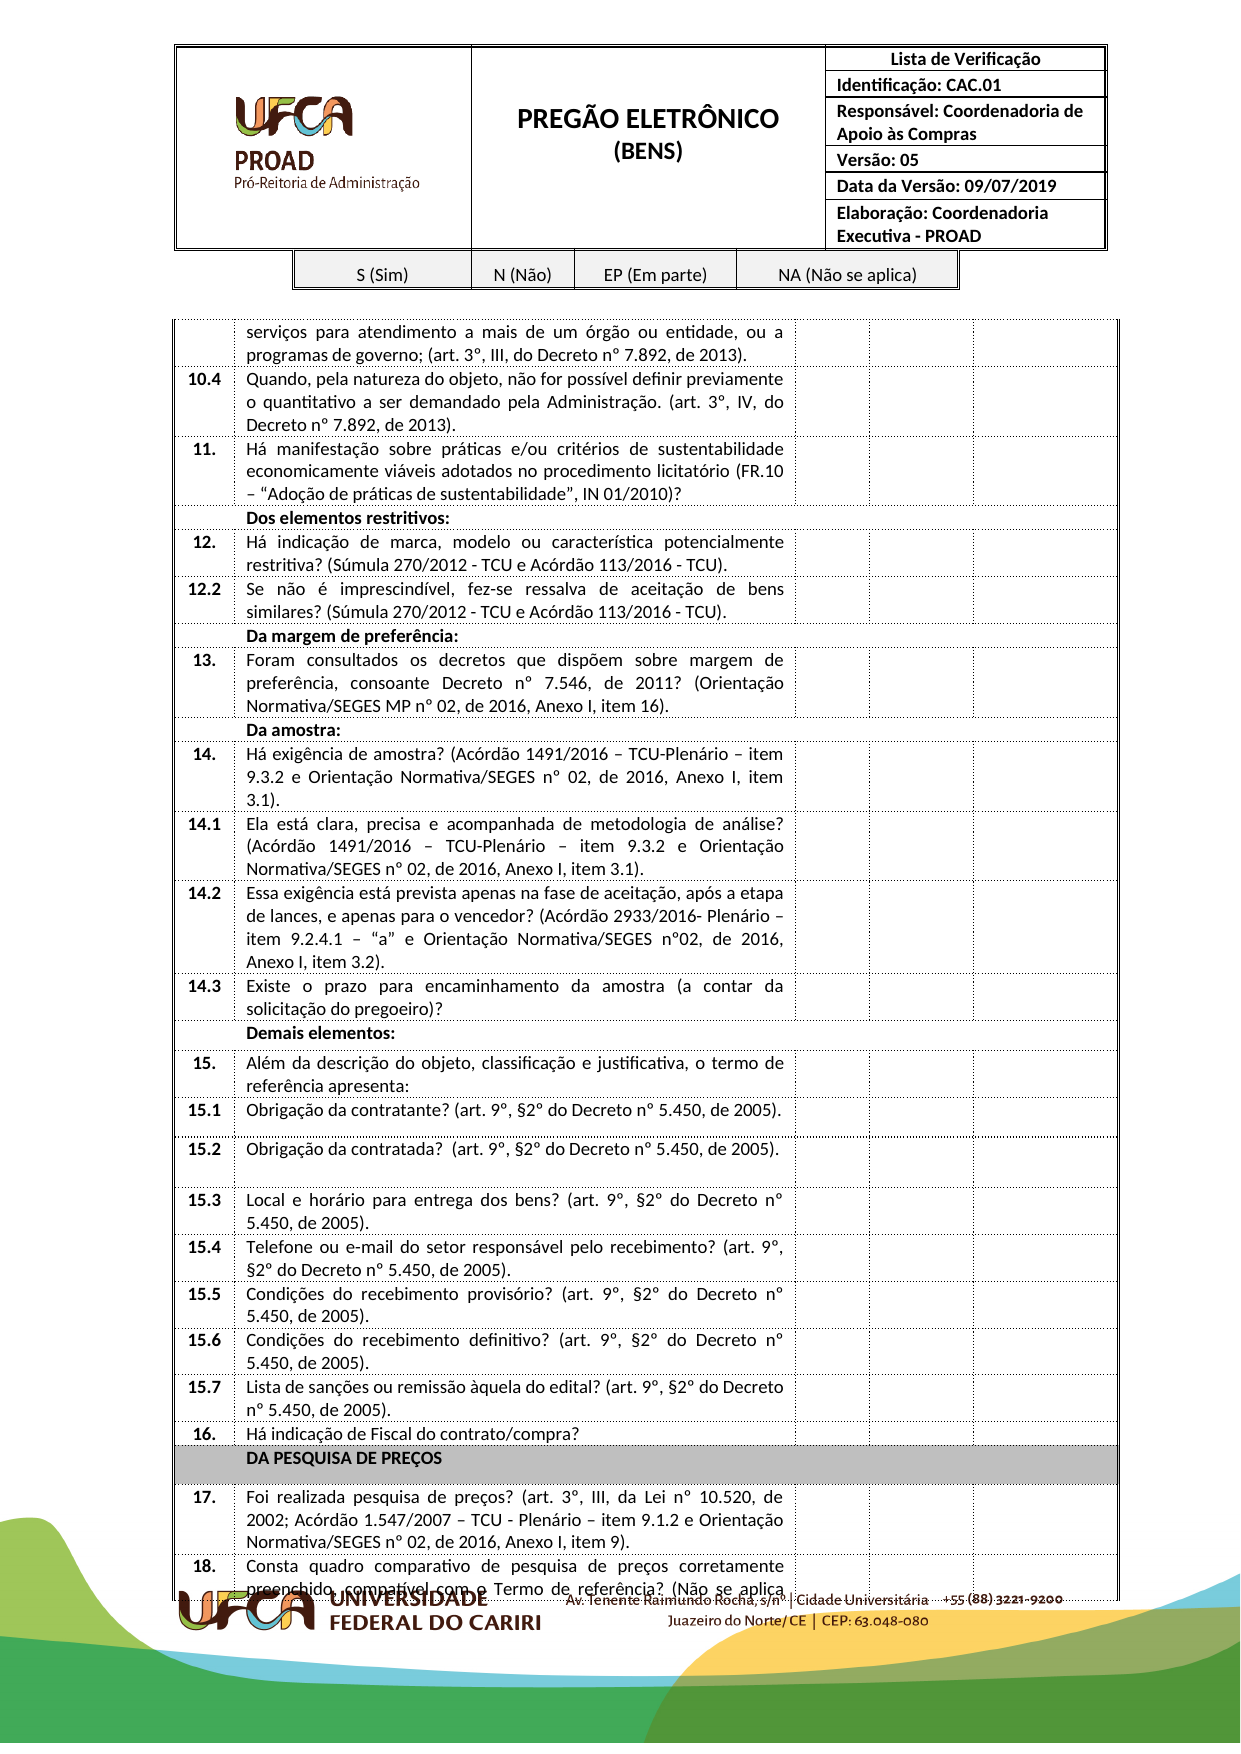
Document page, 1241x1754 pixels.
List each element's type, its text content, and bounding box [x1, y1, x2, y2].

table_cell [796, 717, 870, 741]
table_cell [973, 1484, 1117, 1507]
table_cell [870, 811, 973, 880]
table_cell [796, 1421, 870, 1445]
table_cell Ela está clara, precisa e acompanhada de metodologia de análise? (Acórdão 1491/2016 – TCU-Plenário – item 9.3.2 e Orientação Normativa/SEGES nº 02, de 2016, Anexo I, item 3.1). [235, 811, 796, 880]
table_cell [973, 1328, 1117, 1374]
table_cell [973, 880, 1117, 973]
table_cell [796, 880, 870, 973]
table_cell [796, 319, 870, 366]
table_cell [870, 1328, 973, 1374]
table_cell 10.4 [175, 366, 235, 436]
table_cell Existe o prazo para encaminhamento da amostra (a contar da solicitação do pregoeiro)? [235, 973, 796, 1020]
table_cell 15.4 [175, 1234, 235, 1281]
table_cell 10.3 [175, 319, 235, 366]
table_cell 15.6 [175, 1328, 235, 1374]
table_cell [870, 1374, 973, 1421]
table_cell Obrigação da contratante? (art. 9º, §2º do Decreto nº 5.450, de 2005). [235, 1097, 796, 1136]
table_cell 15. [175, 1050, 235, 1097]
table_cell [973, 1136, 1117, 1187]
table_cell 15.5 [175, 1281, 235, 1327]
table_cell [870, 1136, 973, 1187]
table_cell [796, 1281, 870, 1327]
table_cell [870, 1281, 973, 1327]
table_cell Se não é imprescindível, fez-se ressalva de aceitação de bens similares? (Súmula 270/2012 - TCU e Acórdão 113/2016 - TCU). [235, 576, 796, 623]
table_cell [870, 973, 973, 1020]
table_cell [870, 366, 973, 436]
table_cell [870, 1020, 973, 1050]
table_cell [796, 1328, 870, 1374]
table_cell Demais elementos: [235, 1020, 796, 1050]
table_cell [870, 1421, 973, 1445]
table_cell [973, 1374, 1117, 1421]
table_cell 14. [175, 741, 235, 811]
table_cell [973, 1050, 1117, 1097]
table_cell Telefone ou e-mail do setor responsável pelo recebimento? (art. 9º, §2º do Decreto nº 5.450, de 2005). [235, 1234, 796, 1281]
table_cell [796, 1136, 870, 1187]
table_cell [796, 1484, 870, 1507]
table_cell [175, 505, 235, 529]
table_cell Quando for conveniente a aquisição de bens ou a contratação de serviços para atendimento a mais de um órgão ou entidade, ou a programas de governo; (art. 3º, III, do Decreto nº 7.892, de 2013). [235, 319, 796, 366]
table_cell [973, 741, 1117, 811]
table_cell [973, 436, 1117, 505]
table_cell Local e horário para entrega dos bens? (art. 9º, §2º do Decreto nº 5.450, de 2005). [235, 1187, 796, 1234]
table_cell [973, 623, 1117, 647]
table_cell [973, 1421, 1117, 1445]
table_cell [796, 811, 870, 880]
table_cell [973, 1445, 1117, 1484]
table_cell [973, 811, 1117, 880]
table_cell [796, 1234, 870, 1281]
table_cell Condições do recebimento provisório? (art. 9º, §2º do Decreto nº 5.450, de 2005). [235, 1281, 796, 1327]
table_cell [973, 1020, 1117, 1050]
table_cell [973, 647, 1117, 717]
table_cell [796, 1187, 870, 1234]
table_cell [870, 576, 973, 623]
table_cell [973, 973, 1117, 1020]
table_cell [796, 973, 870, 1020]
table_cell [870, 319, 973, 366]
table_cell [973, 717, 1117, 741]
table_cell Obrigação da contratada? (art. 9º, §2º do Decreto nº 5.450, de 2005). [235, 1136, 796, 1187]
table_cell [870, 505, 973, 529]
table_cell [870, 1234, 973, 1281]
table_cell [175, 623, 235, 647]
table_cell 16. [175, 1421, 235, 1445]
table_cell [796, 576, 870, 623]
table_cell 14.2 [175, 880, 235, 973]
table_cell [175, 1020, 235, 1050]
table_cell Foram consultados os decretos que dispõem sobre margem de preferência, consoante Decreto nº 7.546, de 2011? (Orientação Normativa/SEGES MP nº 02, de 2016, Anexo I, item 16). [235, 647, 796, 717]
table_cell [870, 1050, 973, 1097]
table_cell [175, 1445, 235, 1484]
table_cell [870, 1097, 973, 1136]
table_cell 15.1 [175, 1097, 235, 1136]
table_cell Lista de sanções ou remissão àquela do edital? (art. 9º, §2º do Decreto nº 5.450, de 2005). [235, 1374, 796, 1421]
table_cell [175, 717, 235, 741]
table_cell [796, 647, 870, 717]
table_cell 12. [175, 529, 235, 576]
table_cell Há exigência de amostra? (Acórdão 1491/2016 – TCU-Plenário – item 9.3.2 e Orientação Normativa/SEGES nº 02, de 2016, Anexo I, item 3.1). [235, 741, 796, 811]
table_cell 13. [175, 647, 235, 717]
table_cell [870, 529, 973, 576]
table_cell [796, 1050, 870, 1097]
table_cell [973, 529, 1117, 576]
table_cell [796, 623, 870, 647]
table_cell Foi realizada pesquisa de preços? (art. 3º, III, da Lei nº 10.520, de 2002; Acórdão 1.547/2007 – TCU - Plenário – item 9.1.2 e Orientação Normativa/SEGES nº 02, de 2016, Anexo I, item 9). [235, 1484, 796, 1507]
table_cell [870, 741, 973, 811]
table_cell 17. [175, 1484, 235, 1507]
table_cell Há manifestação sobre práticas e/ou critérios de sustentabilidade economicamente viáveis adotados no procedimento licitatório (FR.10 – “Adoção de práticas de sustentabilidade”, IN 01/2010)? [235, 436, 796, 505]
table_cell [796, 436, 870, 505]
table_cell [796, 1097, 870, 1136]
table_cell [870, 880, 973, 973]
table_cell 14.1 [175, 811, 235, 880]
table_cell 14.3 [175, 973, 235, 1020]
table_cell [973, 319, 1117, 366]
table_cell [870, 647, 973, 717]
table_cell Da margem de preferência: [235, 623, 796, 647]
table_cell Quando, pela natureza do objeto, não for possível definir previamente o quantitativo a ser demandado pela Administração. (art. 3º, IV, do Decreto nº 7.892, de 2013). [235, 366, 796, 436]
table_cell [973, 505, 1117, 529]
table_cell 15.3 [175, 1187, 235, 1234]
table_cell [796, 366, 870, 436]
table_cell [796, 529, 870, 576]
table_cell [870, 436, 973, 505]
table_cell [973, 1097, 1117, 1136]
table_cell [973, 366, 1117, 436]
table_cell [973, 1187, 1117, 1234]
table_cell [796, 741, 870, 811]
table_cell 15.2 [175, 1136, 235, 1187]
table_cell Há indicação de Fiscal do contrato/compra? [235, 1421, 796, 1445]
table_cell 11. [175, 436, 235, 505]
table_cell Dos elementos restritivos: [235, 505, 796, 529]
table_cell [973, 1234, 1117, 1281]
table_cell Além da descrição do objeto, classificação e justificativa, o termo de referência apresenta: [235, 1050, 796, 1097]
table_cell [870, 1187, 973, 1234]
table_cell Essa exigência está prevista apenas na fase de aceitação, após a etapa de lances, e apenas para o vencedor? (Acórdão 2933/2016- Plenário – item 9.2.4.1 – “a” e Orientação Normativa/SEGES nº02, de 2016, Anexo I, item 3.2). [235, 880, 796, 973]
table_cell [973, 1281, 1117, 1327]
table_cell [973, 576, 1117, 623]
table_cell Da amostra: [235, 717, 796, 741]
table_cell DA PESQUISA DE PREÇOS [235, 1445, 796, 1484]
table_cell [870, 717, 973, 741]
table_cell 15.7 [175, 1374, 235, 1421]
table_cell [796, 1020, 870, 1050]
table_cell [796, 1445, 870, 1484]
table_cell Há indicação de marca, modelo ou característica potencialmente restritiva? (Súmula 270/2012 - TCU e Acórdão 113/2016 - TCU). [235, 529, 796, 576]
table_cell [796, 1374, 870, 1421]
table_cell Condições do recebimento definitivo? (art. 9º, §2º do Decreto nº 5.450, de 2005). [235, 1328, 796, 1374]
table_cell [870, 623, 973, 647]
table_cell [870, 1445, 973, 1484]
table_cell 12.2 [175, 576, 235, 623]
table_cell [870, 1484, 973, 1507]
table_cell [796, 505, 870, 529]
